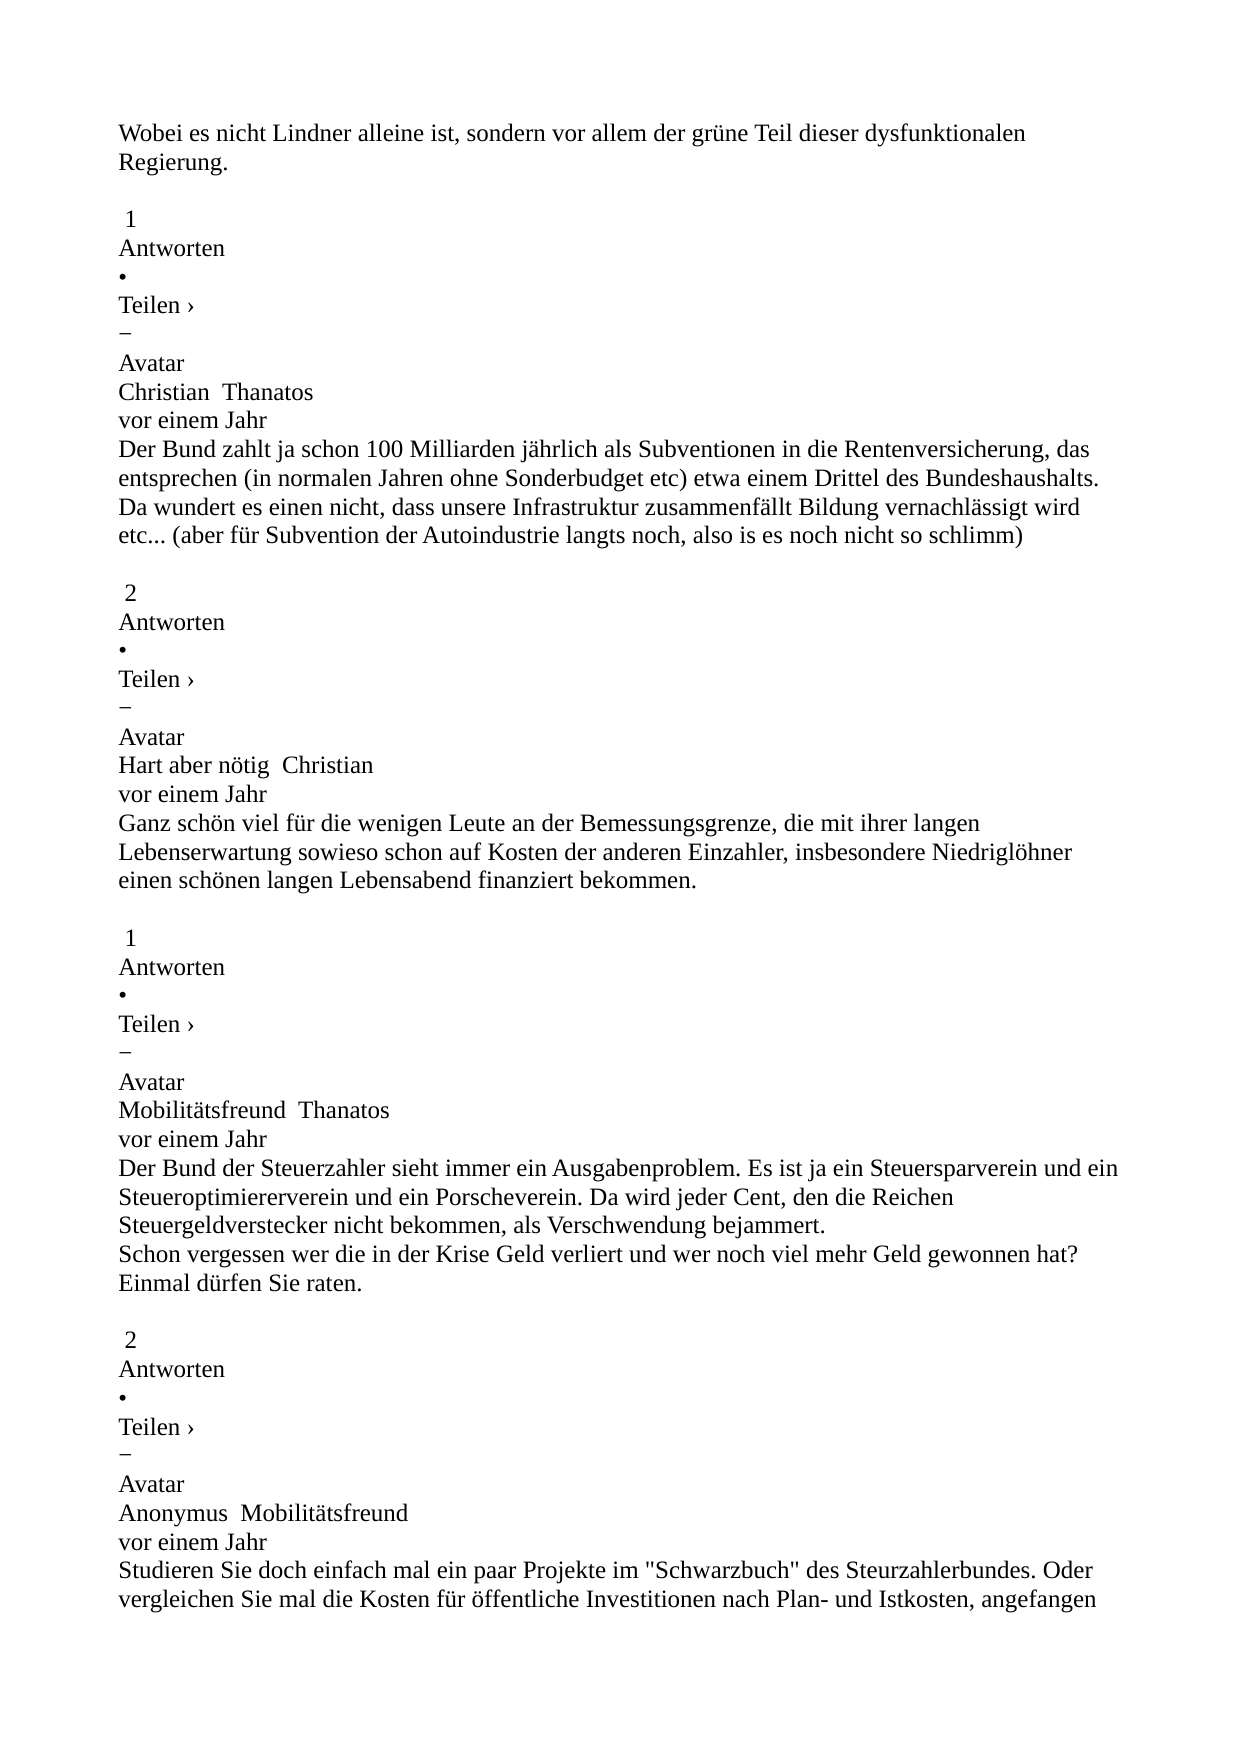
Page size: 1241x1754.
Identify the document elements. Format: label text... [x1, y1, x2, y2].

text Hart aber nötig Christian [118, 751, 1122, 779]
text Mobilitätsfreund Thanatos [118, 1096, 1122, 1124]
text vor einem Jahr [118, 406, 1122, 434]
text Antworten [118, 607, 1122, 636]
text Teilen › [118, 664, 1122, 693]
text Anonymus Mobilitätsfreund [118, 1498, 1122, 1527]
text • [118, 981, 1122, 1009]
text − [118, 1038, 1122, 1067]
text 2 [118, 578, 1122, 607]
text Avatar [118, 1469, 1122, 1498]
text 2 [118, 1326, 1122, 1354]
text Der Bund der Steuerzahler sieht immer ein Ausgabenproblem. Es ist ja ein Steuersparverein und ein Steueroptimiererverein und ein Porscheverein. Da wird jeder Cent, den die Reichen Steuergeldverstecker nicht bekommen, als Verschwendung bejammert. [118, 1153, 1122, 1239]
text Schon vergessen wer die in der Krise Geld verliert und wer noch viel mehr Geld gewonnen hat? Einmal dürfen Sie raten. [118, 1239, 1122, 1297]
text Avatar [118, 348, 1122, 377]
text Der Bund zahlt ja schon 100 Milliarden jährlich als Subventionen in die Rentenversicherung, das entsprechen (in normalen Jahren ohne Sonderbudget etc) etwa einem Drittel des Bundeshaushalts. [118, 434, 1122, 492]
text Christian Thanatos [118, 377, 1122, 406]
text Teilen › [118, 291, 1122, 319]
text Teilen › [118, 1009, 1122, 1038]
text Teilen › [118, 1412, 1122, 1441]
text Antworten [118, 233, 1122, 262]
text Avatar [118, 1067, 1122, 1096]
text Da wundert es einen nicht, dass unsere Infrastruktur zusammenfällt Bildung vernachlässigt wird etc... (aber für Subvention der Autoindustrie langts noch, also is es noch nicht so schlimm) [118, 492, 1122, 549]
text Ganz schön viel für die wenigen Leute an der Bemessungsgrenze, die mit ihrer langen Lebenserwartung sowieso schon auf Kosten der anderen Einzahler, insbesondere Niedriglöhner einen schönen langen Lebensabend finanziert bekommen. [118, 808, 1122, 894]
text Antworten [118, 952, 1122, 981]
text 1 [118, 204, 1122, 233]
text Avatar [118, 722, 1122, 751]
text vor einem Jahr [118, 1527, 1122, 1556]
text − [118, 1441, 1122, 1469]
text • [118, 262, 1122, 291]
text − [118, 319, 1122, 348]
text Antworten [118, 1354, 1122, 1383]
text Wobei es nicht Lindner alleine ist, sondern vor allem der grüne Teil dieser dysfunktionalen Regierung. [118, 118, 1122, 176]
text vor einem Jahr [118, 1124, 1122, 1153]
text vor einem Jahr [118, 779, 1122, 808]
text 1 [118, 923, 1122, 952]
text − [118, 693, 1122, 722]
text Studieren Sie doch einfach mal ein paar Projekte im "Schwarzbuch" des Steurzahlerbundes. Oder vergleichen Sie mal die Kosten für öffentliche Investitionen nach Plan- und Istkosten, angefangen [118, 1556, 1122, 1613]
text • [118, 636, 1122, 664]
text • [118, 1383, 1122, 1412]
